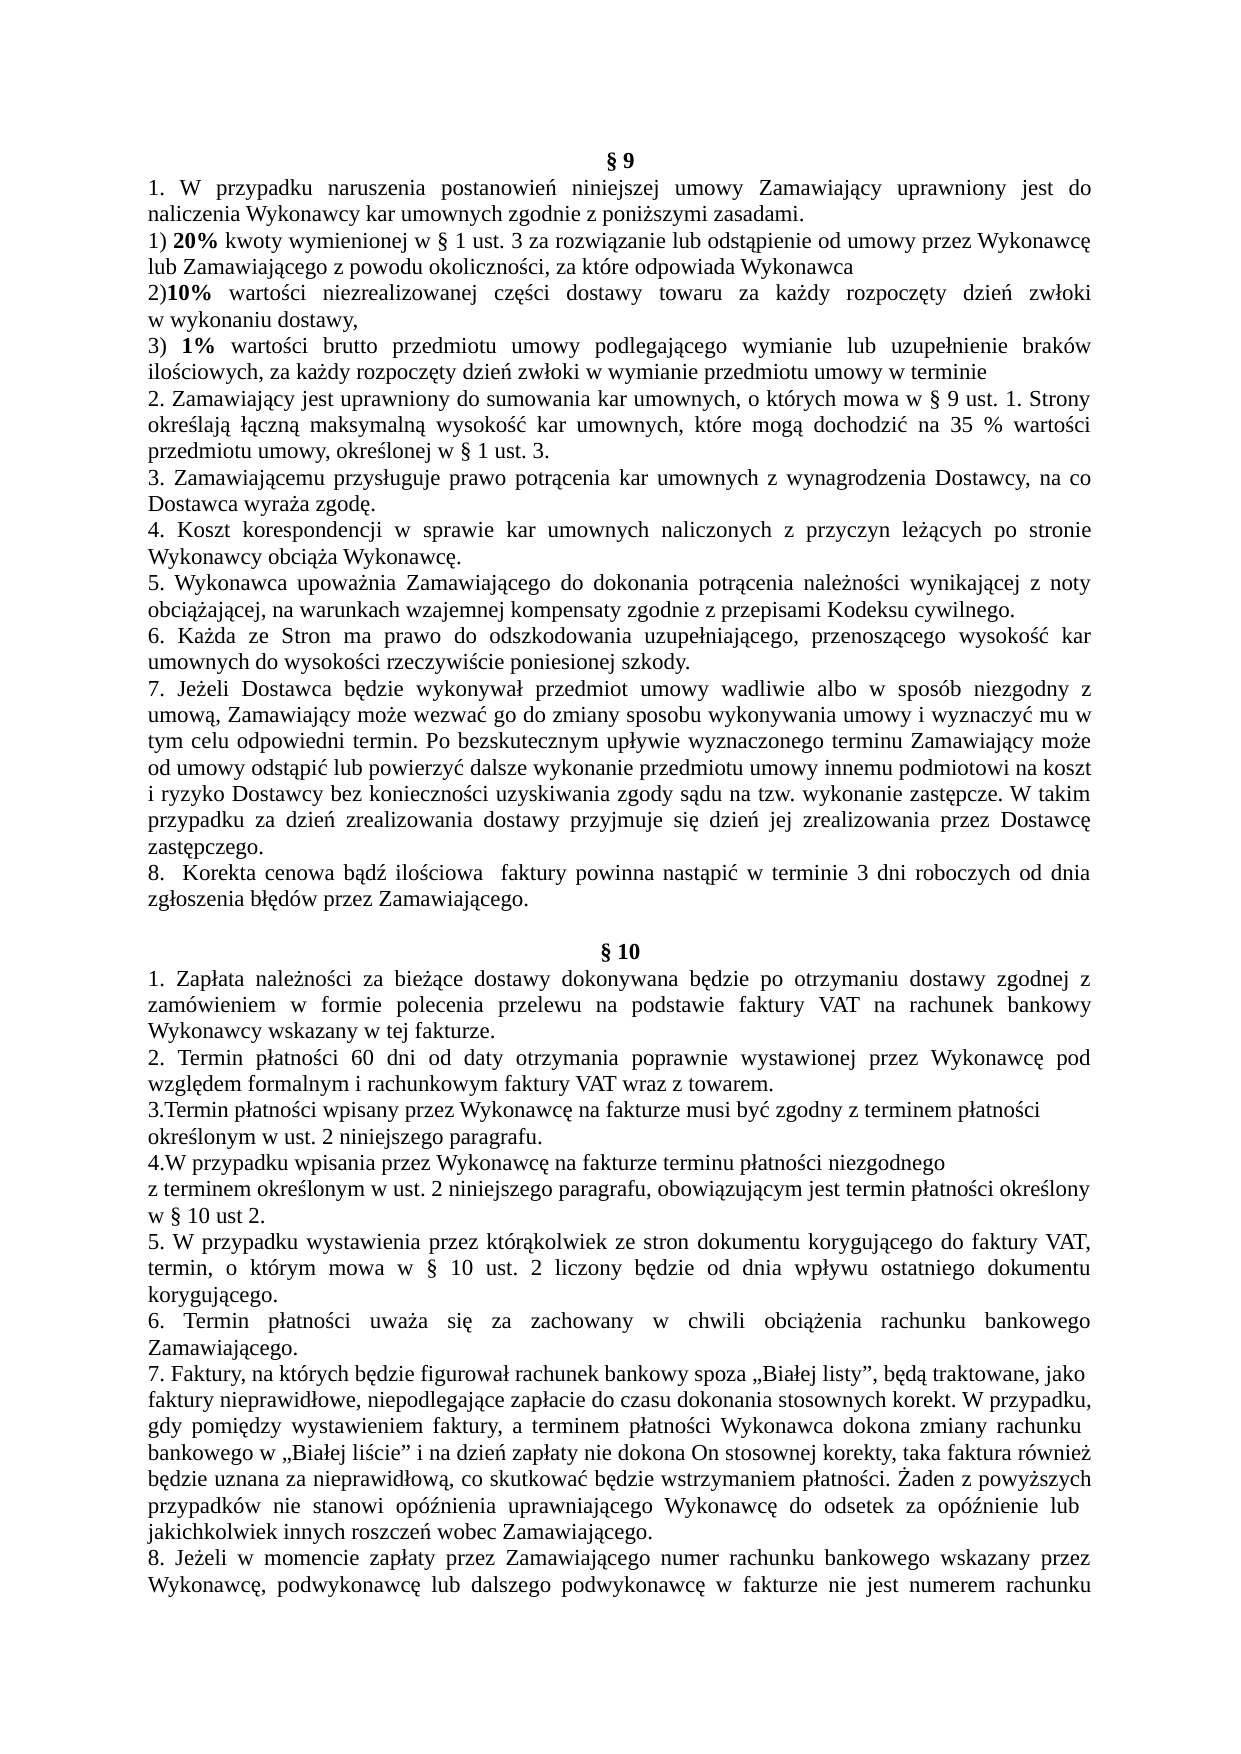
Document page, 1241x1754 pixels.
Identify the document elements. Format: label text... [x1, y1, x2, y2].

text 3.Termin płatności wpisany przez Wykonawcę na fakturze musi być zgodny z terminem płatności określonym w ust. 2 niniejszego paragrafu. [148, 1096, 1093, 1149]
text 1) 20% kwoty wymienionej w § 1 ust. 3 za rozwiązanie lub odstąpienie od umowy przez Wykonawcę lub Zamawiającego z powodu okoliczności, za które odpowiada Wykonawca [148, 227, 1093, 279]
text 3) 1% wartości brutto przedmiotu umowy podlegającego wymianie lub uzupełnienie braków ilościowych, za każdy rozpoczęty dzień zwłoki w wymianie przedmiotu umowy w terminie [148, 332, 1093, 385]
text 6. Termin płatności uważa się za zachowany w chwili obciążenia rachunku bankowego Zamawiającego. [148, 1307, 1093, 1360]
text 8. Korekta cenowa bądź ilościowa faktury powinna nastąpić w terminie 3 dni roboczych od dnia zgłoszenia błędów przez Zamawiającego. [148, 859, 1093, 912]
text § 9 [148, 148, 1093, 174]
text 1. Zapłata należności za bieżące dostawy dokonywana będzie po otrzymaniu dostawy zgodnej z zamówieniem w formie polecenia przelewu na podstawie faktury VAT na rachunek bankowy Wykonawcy wskazany w tej fakturze. [148, 964, 1093, 1044]
text 3. Zamawiającemu przysługuje prawo potrącenia kar umownych z wynagrodzenia Dostawcy, na co Dostawca wyraża zgodę. [148, 464, 1093, 517]
text 5. W przypadku wystawienia przez którąkolwiek ze stron dokumentu korygującego do faktury VAT, termin, o którym mowa w § 10 ust. 2 liczony będzie od dnia wpływu ostatniego dokumentu korygującego. [148, 1228, 1093, 1307]
text 7. Jeżeli Dostawca będzie wykonywał przedmiot umowy wadliwie albo w sposób niezgodny z umową, Zamawiający może wezwać go do zmiany sposobu wykonywania umowy i wyznaczyć mu w tym celu odpowiedni termin. Po bezskutecznym upływie wyznaczonego terminu Zamawiający może od umowy odstąpić lub powierzyć dalsze wykonanie przedmiotu umowy innemu podmiotowi na koszt i ryzyko Dostawcy bez konieczności uzyskiwania zgody sądu na tzw. wykonanie zastępcze. W takim przypadku za dzień zrealizowania dostawy przyjmuje się dzień jej zrealizowania przez Dostawcę zastępczego. [148, 675, 1093, 859]
text 2. Zamawiający jest uprawniony do sumowania kar umownych, o których mowa w § 9 ust. 1. Strony określają łączną maksymalną wysokość kar umownych, które mogą dochodzić na 35 % wartości przedmiotu umowy, określonej w § 1 ust. 3. [148, 385, 1093, 464]
text 4.W przypadku wpisania przez Wykonawcę na fakturze terminu płatności niezgodnego z terminem określonym w ust. 2 niniejszego paragrafu, obowiązującym jest termin płatności określony w § 10 ust 2. [148, 1149, 1093, 1228]
text 8. Jeżeli w momencie zapłaty przez Zamawiającego numer rachunku bankowego wskazany przez Wykonawcę, podwykonawcę lub dalszego podwykonawcę w fakturze nie jest numerem rachunku [148, 1544, 1093, 1597]
text 6. Każda ze Stron ma prawo do odszkodowania uzupełniającego, przenoszącego wysokość kar umownych do wysokości rzeczywiście poniesionej szkody. [148, 622, 1093, 675]
text 1. W przypadku naruszenia postanowień niniejszej umowy Zamawiający uprawniony jest do naliczenia Wykonawcy kar umownych zgodnie z poniższymi zasadami. [148, 174, 1093, 227]
text 2. Termin płatności 60 dni od daty otrzymania poprawnie wystawionej przez Wykonawcę pod względem formalnym i rachunkowym faktury VAT wraz z towarem. [148, 1044, 1093, 1096]
text 4. Koszt korespondencji w sprawie kar umownych naliczonych z przyczyn leżących po stronie Wykonawcy obciąża Wykonawcę. [148, 517, 1093, 569]
text 5. Wykonawca upoważnia Zamawiającego do dokonania potrącenia należności wynikającej z noty obciążającej, na warunkach wzajemnej kompensaty zgodnie z przepisami Kodeksu cywilnego. [148, 569, 1093, 622]
text 7. Faktury, na których będzie figurował rachunek bankowy spoza „Białej listy”, będą traktowane, jako faktury nieprawidłowe, niepodlegające zapłacie do czasu dokonania stosownych korekt. W przypadku, gdy pomiędzy wystawieniem faktury, a terminem płatności Wykonawca dokona zmiany rachunku bankowego w „Białej liście” i na dzień zapłaty nie dokona On stosownej korekty, taka faktura również będzie uznana za nieprawidłową, co skutkować będzie wstrzymaniem płatności. Żaden z powyższych przypadków nie stanowi opóźnienia uprawniającego Wykonawcę do odsetek za opóźnienie lub jakichkolwiek innych roszczeń wobec Zamawiającego. [148, 1360, 1093, 1544]
text § 10 [148, 938, 1093, 964]
text 2)10% wartości niezrealizowanej części dostawy towaru za każdy rozpoczęty dzień zwłoki w wykonaniu dostawy, [148, 279, 1093, 332]
